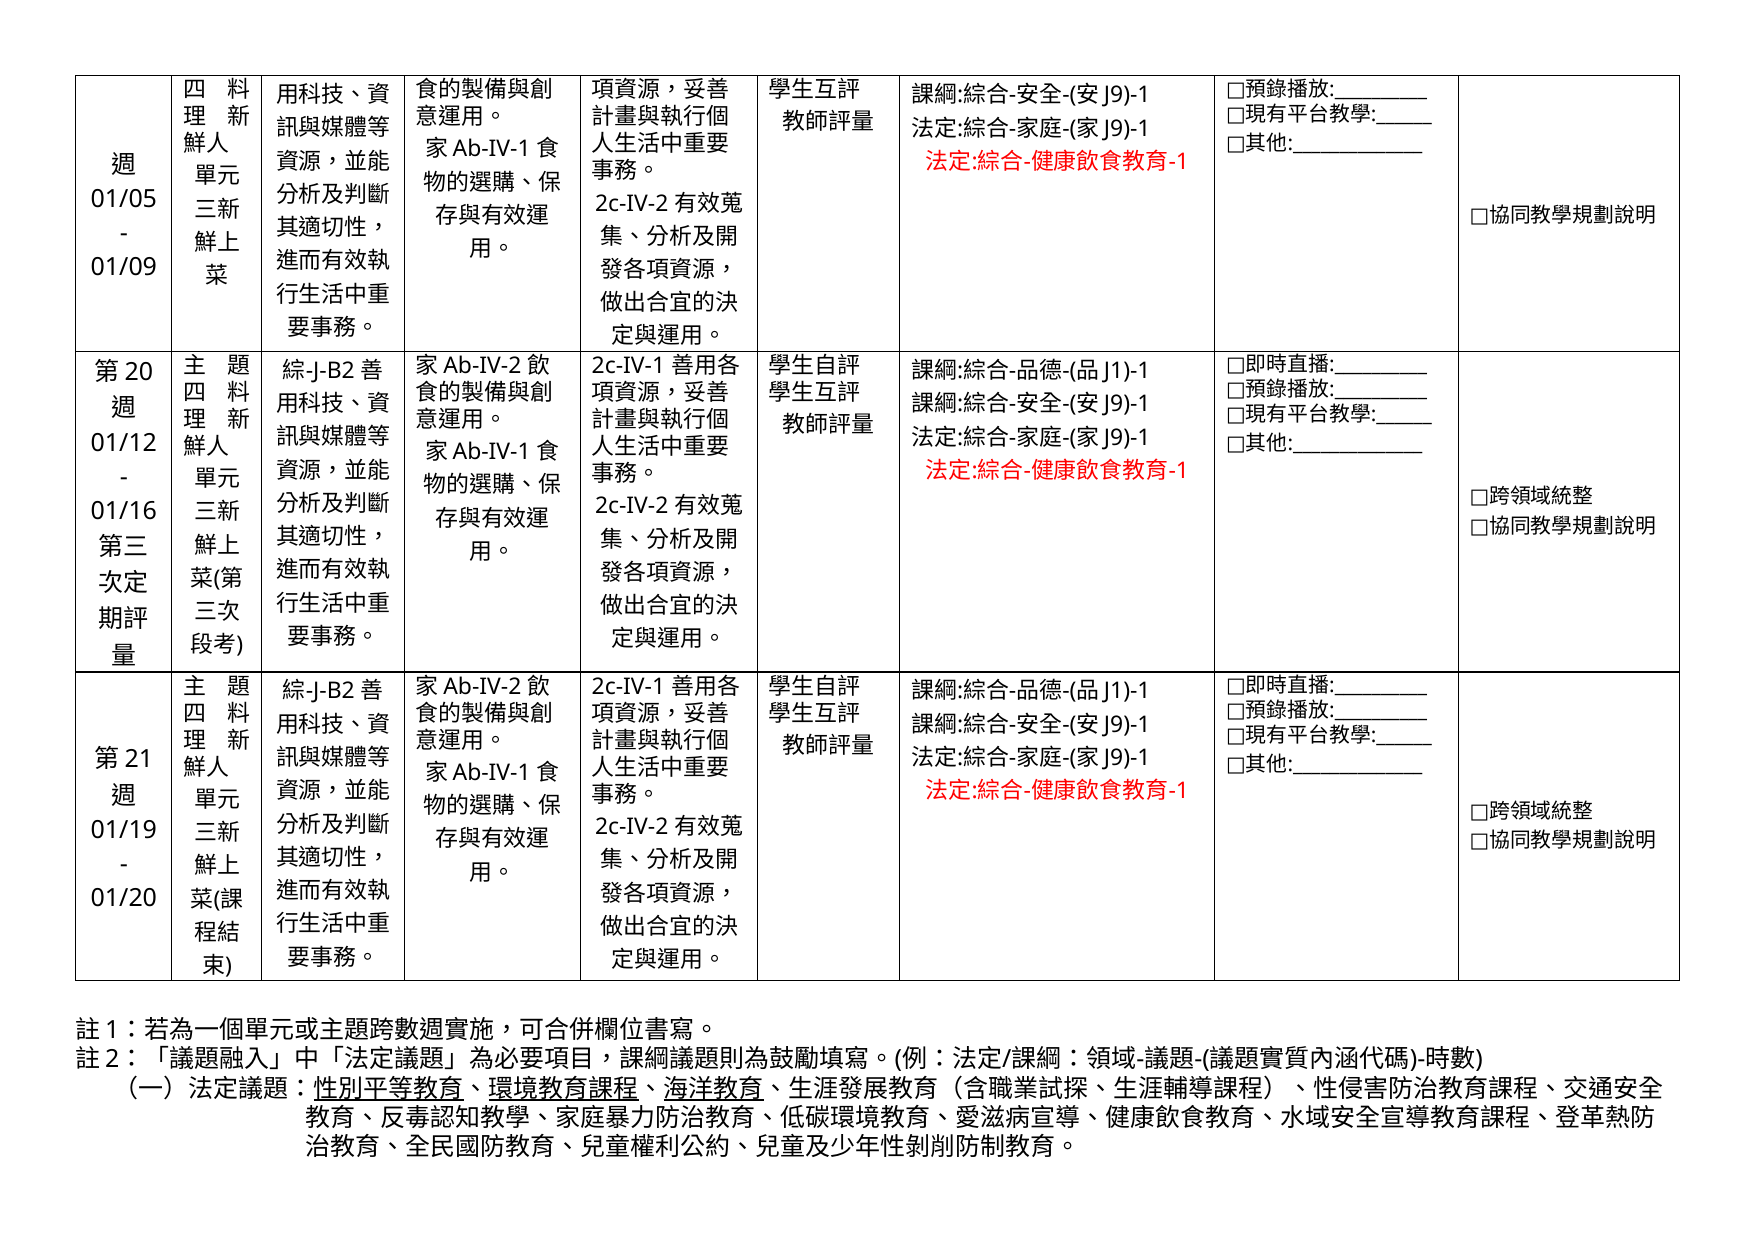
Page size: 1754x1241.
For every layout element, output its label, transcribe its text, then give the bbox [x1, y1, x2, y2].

table_cell 家Ab-IV-2 飲食的製備與創意運用。 家Ab-IV-1 食物的選購、保存與有效運用。 [405, 673, 580, 980]
table_cell 課綱:綜合-品德-(品J1)-1 課綱:綜合-安全-(安J9)-1 法定:綜合-家庭-(家J9)-1 法定:綜合-健康飲食教育-1 [900, 352, 1214, 671]
table_cell 第21週 01/19-01/20 [76, 673, 171, 980]
table_cell 學生互評 教師評量 [758, 76, 899, 351]
table_cell 主題四料理新鮮人 單元三新鮮上菜(課程結束) [172, 673, 261, 980]
table_cell 週 01/05-01/09 [76, 76, 171, 351]
table_cell 2c-IV-1 善用各項資源，妥善計畫與執行個人生活中重要事務。 2c-IV-2 有效蒐集、分析及開發各項資源，做出合宜的決定與運用。 [581, 673, 757, 980]
table_cell 學生自評 學生互評 教師評量 [758, 352, 899, 671]
table_cell 主題四料理新鮮人 單元三新鮮上菜(第三次段考) [172, 352, 261, 671]
table_cell □即時直播:__________ □預錄播放:__________ □現有平台教學:______ □其他:______________ [1215, 352, 1458, 671]
table_cell □協同教學規劃說明 [1459, 76, 1679, 351]
table_cell 2c-IV-1 善用各項資源，妥善計畫與執行個人生活中重要事務。 2c-IV-2 有效蒐集、分析及開發各項資源，做出合宜的決定與運用。 [581, 352, 757, 671]
text 註2：「議題融入」中「法定議題」為必要項目，課綱議題則為鼓勵填寫。(例：法定/課綱：領域-議題-(議題實質內涵代碼)-時數) [75, 1044, 1679, 1074]
table_cell □跨領域統整 □協同教學規劃說明 [1459, 352, 1679, 671]
table_cell 食的製備與創意運用。 家Ab-IV-1 食物的選購、保存與有效運用。 [405, 76, 580, 351]
table_cell 家Ab-IV-2 飲食的製備與創意運用。 家Ab-IV-1 食物的選購、保存與有效運用。 [405, 352, 580, 671]
table_cell 項資源，妥善計畫與執行個人生活中重要事務。 2c-IV-2 有效蒐集、分析及開發各項資源，做出合宜的決定與運用。 [581, 76, 757, 351]
table_cell 綜-J-B2 善用科技、資訊與媒體等資源，並能分析及判斷其適切性，進而有效執行生活中重要事務。 [262, 673, 404, 980]
table_cell 課綱:綜合-品德-(品J1)-1 課綱:綜合-安全-(安J9)-1 法定:綜合-家庭-(家J9)-1 法定:綜合-健康飲食教育-1 [900, 673, 1214, 980]
text （一）法定議題：性別平等教育、環境教育課程、海洋教育、生涯發展教育（含職業試探、生涯輔導課程）、性侵害防治教育課程、交通安全教育、反毒認知教學、家庭暴力防治教育、低碳環境教育、愛滋病宣導、健康飲食教育、水域安全宣導教育課程、登革熱防治教育、全民國防教育、兒童權利公約、兒童及少年性剝削防制教育。 [113, 1074, 1679, 1161]
table_cell 第20週 01/12-01/16 第三次定期評量 [76, 352, 171, 671]
table_cell □跨領域統整 □協同教學規劃說明 [1459, 673, 1679, 980]
table_cell 用科技、資訊與媒體等資源，並能分析及判斷其適切性，進而有效執行生活中重要事務。 [262, 76, 404, 351]
table_cell 課綱:綜合-安全-(安J9)-1 法定:綜合-家庭-(家J9)-1 法定:綜合-健康飲食教育-1 [900, 76, 1214, 351]
table_cell □即時直播:__________ □預錄播放:__________ □現有平台教學:______ □其他:______________ [1215, 673, 1458, 980]
text 註1：若為一個單元或主題跨數週實施，可合併欄位書寫。 [75, 1015, 1679, 1044]
table_cell 四料理新鮮人 單元三新鮮上菜 [172, 76, 261, 351]
table_cell 學生自評 學生互評 教師評量 [758, 673, 899, 980]
table_cell 綜-J-B2 善用科技、資訊與媒體等資源，並能分析及判斷其適切性，進而有效執行生活中重要事務。 [262, 352, 404, 671]
table_cell □預錄播放:__________ □現有平台教學:______ □其他:______________ [1215, 76, 1458, 351]
